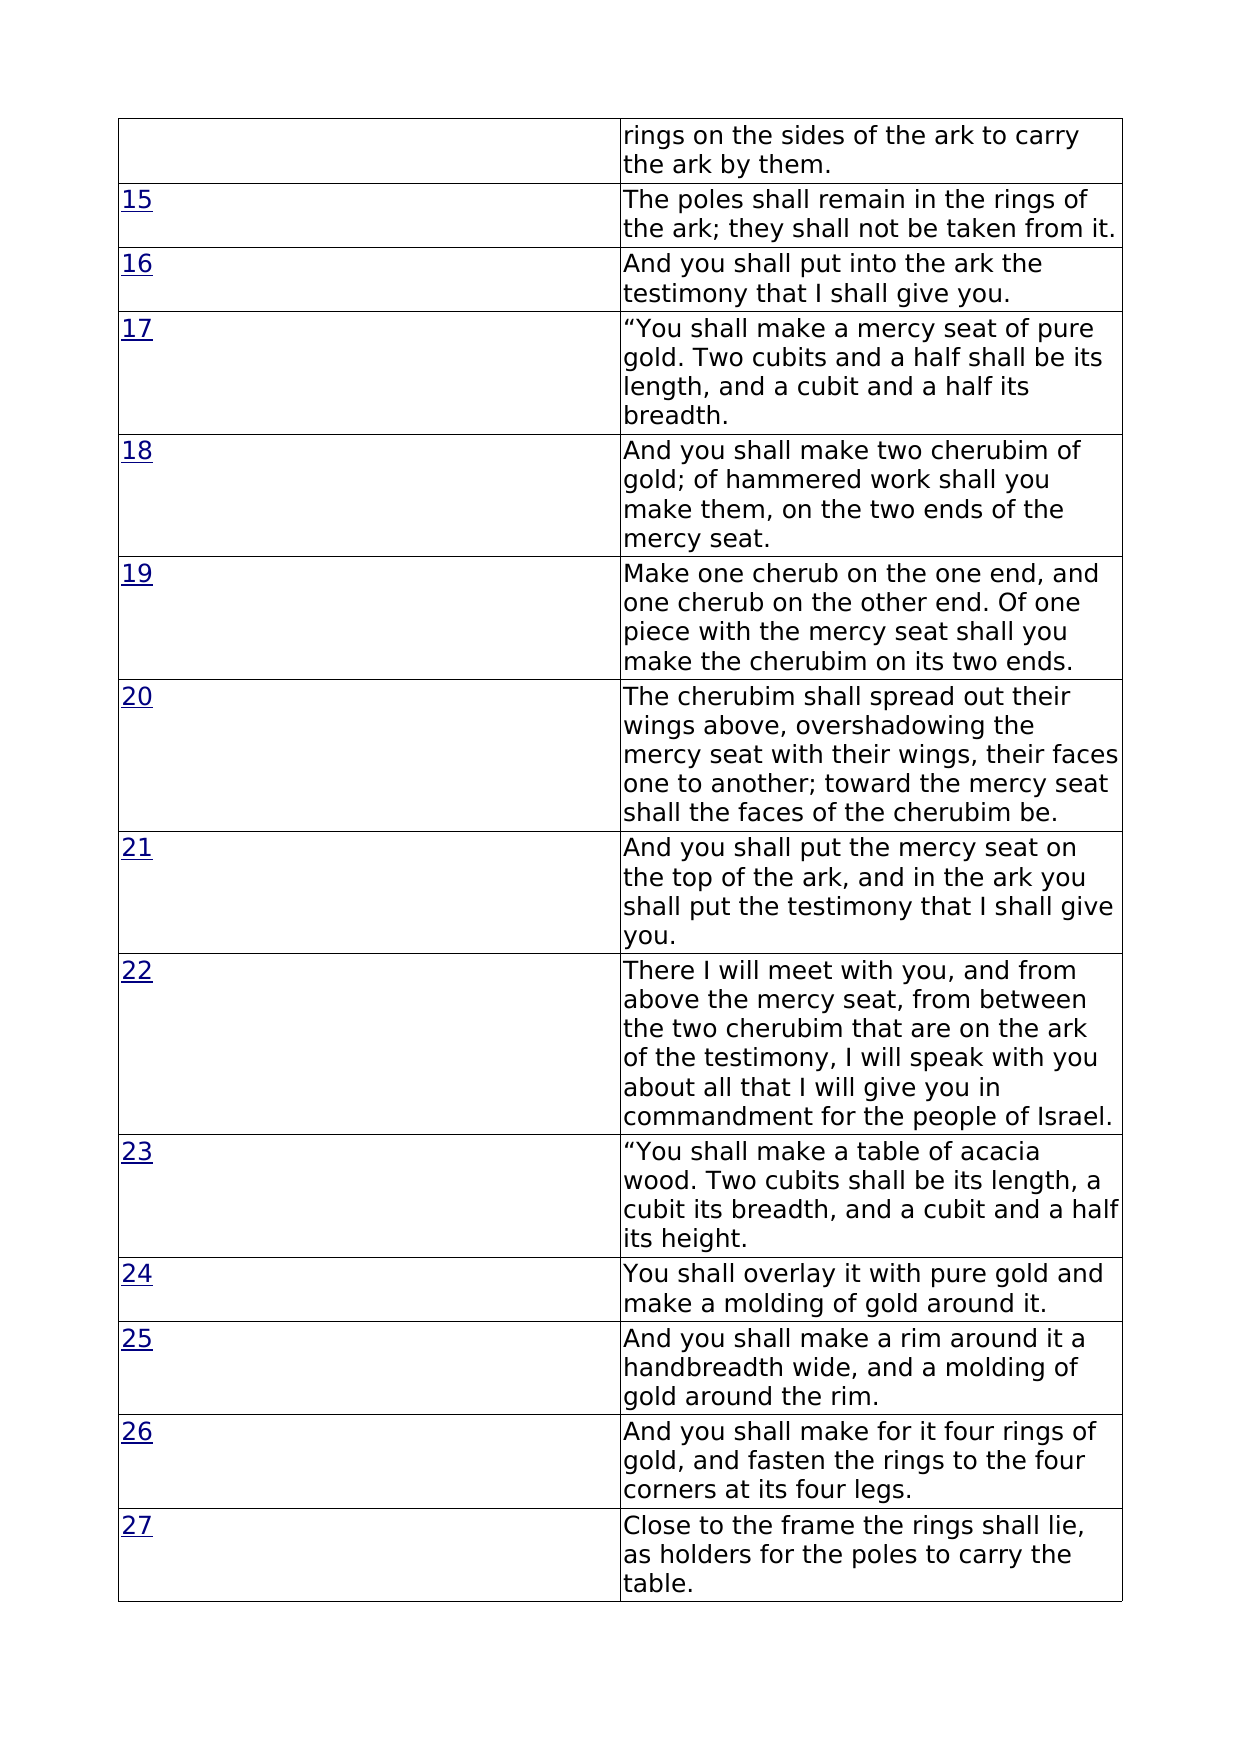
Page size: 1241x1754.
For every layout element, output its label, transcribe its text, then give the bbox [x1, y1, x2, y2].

table_cell And you shall make two cherubim of gold; of hammered work shall you make them, on the two ends of the mercy seat. [621, 435, 1122, 556]
table_cell 22 [119, 954, 620, 1134]
table_cell There I will meet with you, and from above the mercy seat, from between the two cherubim that are on the ark of the testimony, I will speak with you about all that I will give you in commandment for the people of Israel. [621, 954, 1122, 1134]
table_cell Close to the frame the rings shall lie, as holders for the poles to carry the table. [621, 1509, 1122, 1601]
table_cell Make one cherub on the one end, and one cherub on the other end. Of one piece with the mercy seat shall you make the cherubim on its two ends. [621, 557, 1122, 679]
table_cell 18 [119, 435, 620, 556]
table_cell 21 [119, 832, 620, 953]
table_cell And you shall make a rim around it a handbreadth wide, and a molding of gold around the rim. [621, 1322, 1122, 1414]
table_cell The cherubim shall spread out their wings above, overshadowing the mercy seat with their wings, their faces one to another; toward the mercy seat shall the faces of the cherubim be. [621, 680, 1122, 831]
table_cell “You shall make a mercy seat of pure gold. Two cubits and a half shall be its length, and a cubit and a half its breadth. [621, 312, 1122, 433]
table_cell The poles shall remain in the rings of the ark; they shall not be taken from it. [621, 184, 1122, 247]
table_cell 19 [119, 557, 620, 679]
table_cell You shall overlay it with pure gold and make a molding of gold around it. [621, 1258, 1122, 1321]
table_cell 17 [119, 312, 620, 433]
table_cell “You shall make a table of acacia wood. Two cubits shall be its length, a cubit its breadth, and a cubit and a half its height. [621, 1135, 1122, 1257]
table_cell And you shall make for it four rings of gold, and fasten the rings to the four corners at its four legs. [621, 1415, 1122, 1508]
table_cell And you shall put into the ark the testimony that I shall give you. [621, 248, 1122, 311]
table_cell 20 [119, 680, 620, 831]
table_cell 15 [119, 184, 620, 247]
table_cell And you shall put the mercy seat on the top of the ark, and in the ark you shall put the testimony that I shall give you. [621, 832, 1122, 953]
table_cell 23 [119, 1135, 620, 1257]
table_cell [119, 119, 620, 182]
table_cell rings on the sides of the ark to carry the ark by them. [621, 119, 1122, 182]
table_cell 27 [119, 1509, 620, 1601]
table_cell 26 [119, 1415, 620, 1508]
table_cell 16 [119, 248, 620, 311]
table_cell 25 [119, 1322, 620, 1414]
table_cell 24 [119, 1258, 620, 1321]
